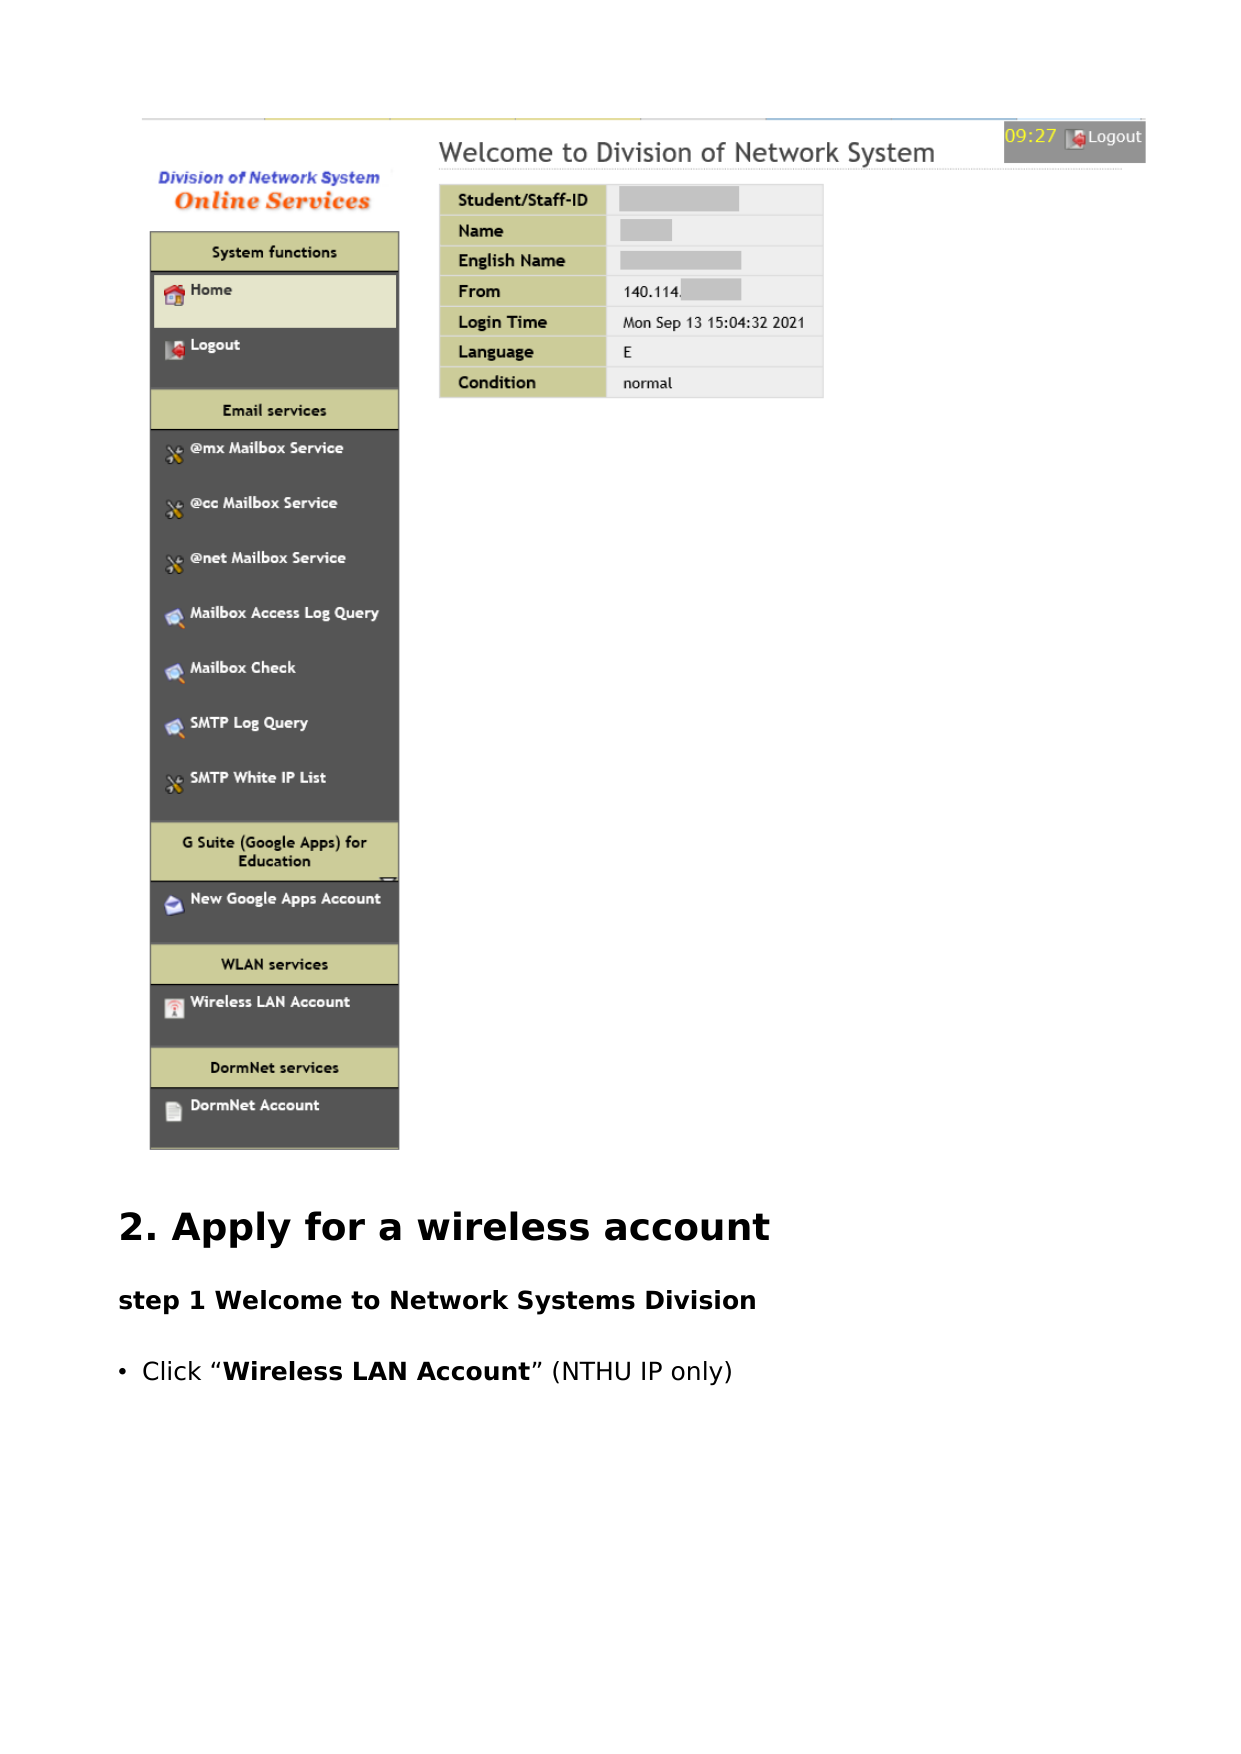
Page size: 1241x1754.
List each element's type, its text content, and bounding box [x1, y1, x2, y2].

list [118, 118, 141, 1151]
subtitle 2. Apply for a wireless account [118, 1205, 1122, 1249]
picture [141, 118, 1146, 1151]
list Click “Wireless LAN Account” (NTHU IP only) [118, 1357, 1122, 1416]
subtitle step 1 Welcome to Network Systems Division [118, 1286, 1122, 1315]
